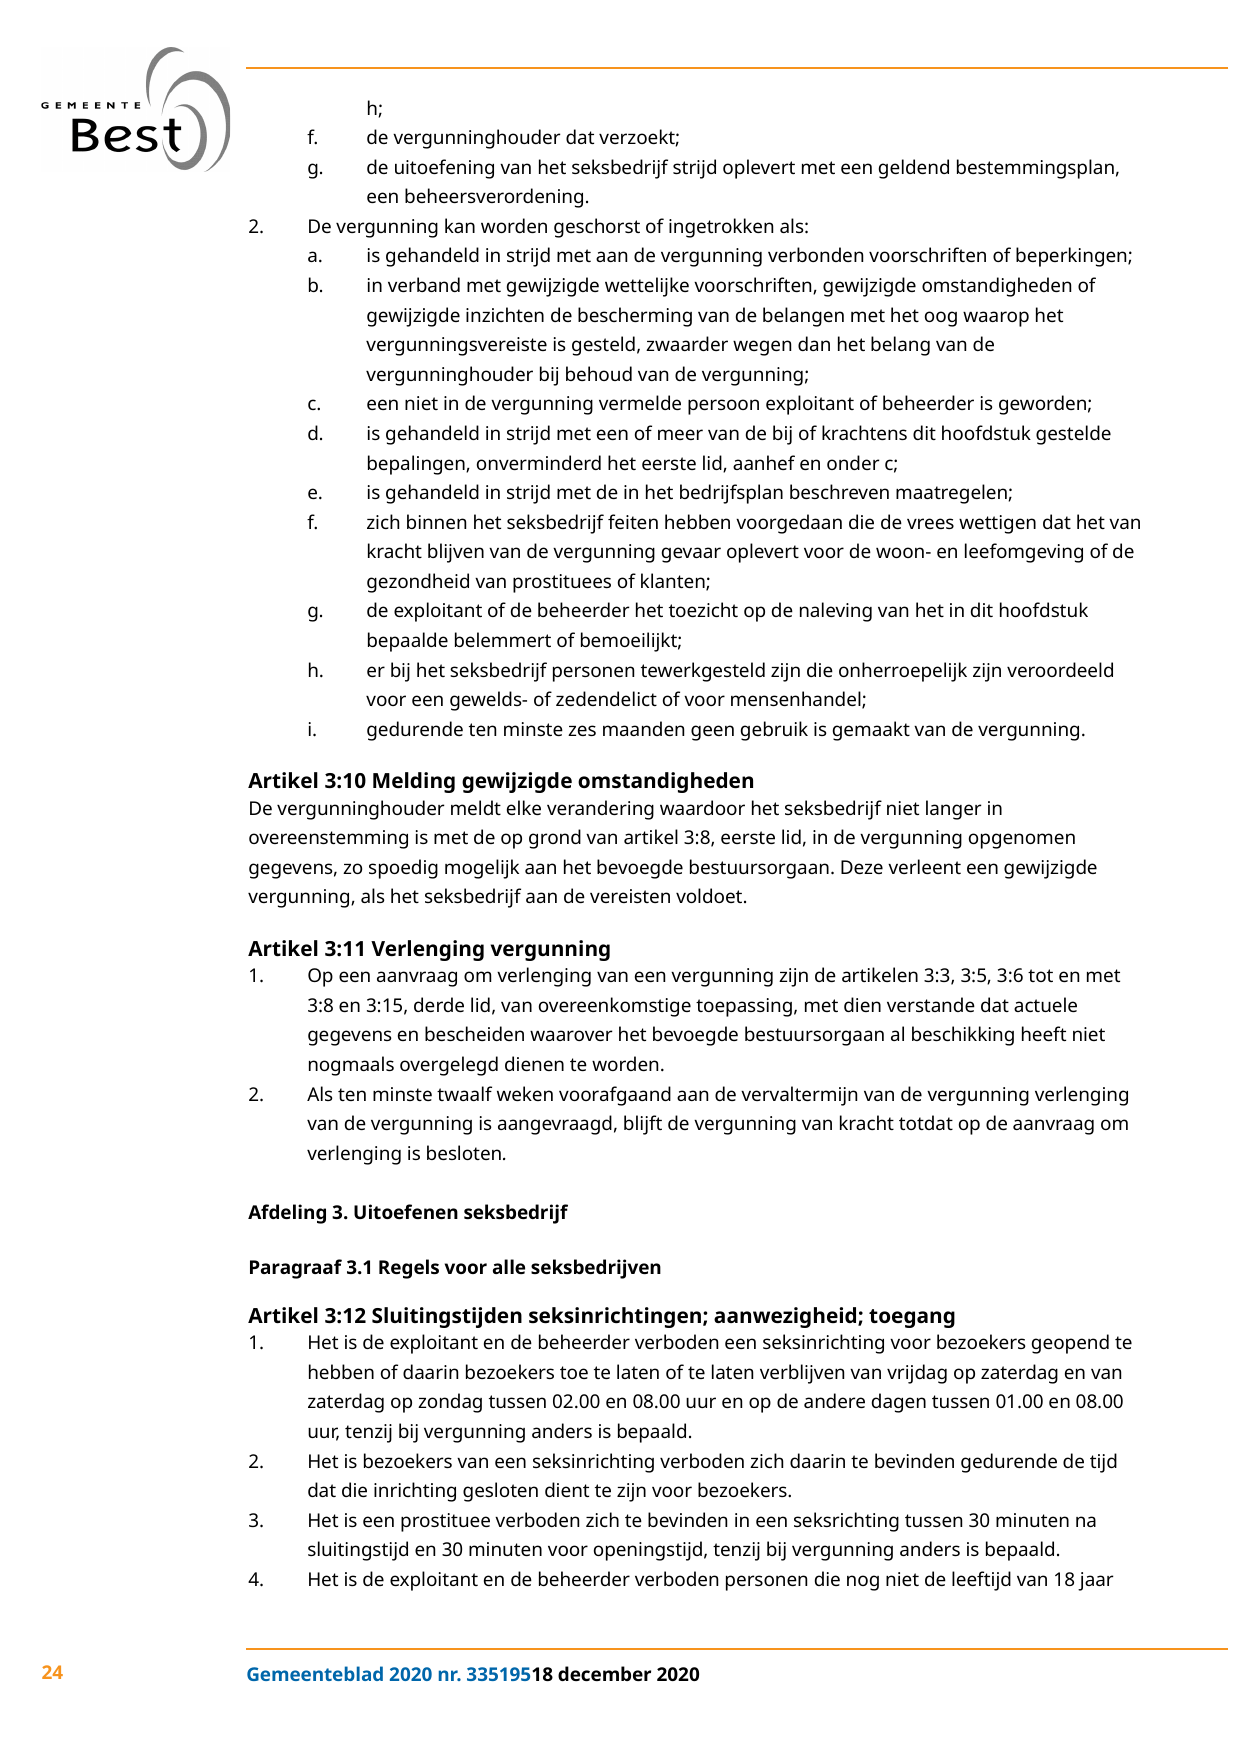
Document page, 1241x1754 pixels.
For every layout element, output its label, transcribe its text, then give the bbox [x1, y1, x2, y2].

list is gehandeld in strijd met aan de vergunning verbonden voorschriften of beperkingen; [307, 243, 1152, 268]
list zich binnen het seksbedrijf feiten hebben voorgedaan die de vrees wettigen dat het van kracht blijven van de vergunning gevaar oplevert voor de woon- en leefomgeving of de gezondheid van prostituees of klanten; [307, 509, 1152, 594]
picture [41, 47, 231, 172]
list is gehandeld in strijd met de in het bedrijfsplan beschreven maatregelen; [307, 479, 1152, 505]
list een niet in de vergunning vermelde persoon exploitant of beheerder is geworden; [307, 391, 1152, 416]
list Op een aanvraag om verlenging van een vergunning zijn de artikelen 3:3, 3:5, 3:6 tot en met 3:8 en 3:15, derde lid, van overeenkomstige toepassing, met dien verstande dat actuele gegevens en bescheiden waarover het bevoegde bestuursorgaan al beschikking heeft niet nogmaals overgelegd dienen te worden. [248, 962, 1152, 1077]
text Afdeling 3. Uitoefenen seksbedrijf [248, 1199, 1152, 1225]
list Het is de exploitant en de beheerder verboden personen die nog niet de leeftijd van 18 jaar [248, 1566, 1152, 1592]
list Als ten minste twaalf weken voorafgaand aan de vervaltermijn van de vergunning verlenging van de vergunning is aangevraagd, blijft de vergunning van kracht totdat op de aanvraag om verlenging is besloten. [248, 1081, 1152, 1166]
list Het is bezoekers van een seksinrichting verboden zich daarin te bevinden gedurende de tijd dat die inrichting gesloten dient te zijn voor bezoekers. [248, 1448, 1152, 1503]
text Artikel 3:12 Sluitingstijden seksinrichtingen; aanwezigheid; toegang [248, 1301, 1152, 1329]
list De vergunning kan worden geschorst of ingetrokken als: [248, 213, 1152, 239]
text De vergunninghouder meldt elke verandering waardoor het seksbedrijf niet langer in overeenstemming is met de op grond van artikel 3:8, eerste lid, in de vergunning opgenomen gegevens, zo spoedig mogelijk aan het bevoegde bestuursorgaan. Deze verleent een gewijzigde vergunning, als het seksbedrijf aan de vereisten voldoet. [248, 795, 1152, 909]
list de vergunninghouder dat verzoekt; [307, 124, 1152, 150]
list de uitoefening van het seksbedrijf strijd oplevert met een geldend bestemmingsplan, een beheersverordening. [307, 154, 1152, 209]
list zich een omstandigheid voordoet als bedoeld in artikel 3:7, eerste lid, onder a tot en met h; [307, 95, 1152, 121]
list de exploitant of de beheerder het toezicht op de naleving van het in dit hoofdstuk bepaalde belemmert of bemoeilijkt; [307, 598, 1152, 653]
list Het is een prostituee verboden zich te bevinden in een seksrichting tussen 30 minuten na sluitingstijd en 30 minuten voor openingstijd, tenzij bij vergunning anders is bepaald. [248, 1507, 1152, 1562]
list er bij het seksbedrijf personen tewerkgesteld zijn die onherroepelijk zijn veroordeeld voor een gewelds- of zedendelict of voor mensenhandel; [307, 657, 1152, 712]
list in verband met gewijzigde wettelijke voorschriften, gewijzigde omstandigheden of gewijzigde inzichten de bescherming van de belangen met het oog waarop het vergunningsvereiste is gesteld, zwaarder wegen dan het belang van de vergunninghouder bij behoud van de vergunning; [307, 272, 1152, 387]
list is gehandeld in strijd met een of meer van de bij of krachtens dit hoofdstuk gestelde bepalingen, onverminderd het eerste lid, aanhef en onder c; [307, 420, 1152, 476]
list Het is de exploitant en de beheerder verboden een seksinrichting voor bezoekers geopend te hebben of daarin bezoekers toe te laten of te laten verblijven van vrijdag op zaterdag en van zaterdag op zondag tussen 02.00 en 08.00 uur en op de andere dagen tussen 01.00 en 08.00 uur, tenzij bij vergunning anders is bepaald. [248, 1329, 1152, 1444]
text Artikel 3:10 Melding gewijzigde omstandigheden [248, 766, 1152, 795]
list gedurende ten minste zes maanden geen gebruik is gemaakt van de vergunning. [307, 716, 1152, 742]
text Artikel 3:11 Verlenging vergunning [248, 934, 1152, 962]
text Paragraaf 3.1 Regels voor alle seksbedrijven [248, 1254, 1152, 1280]
